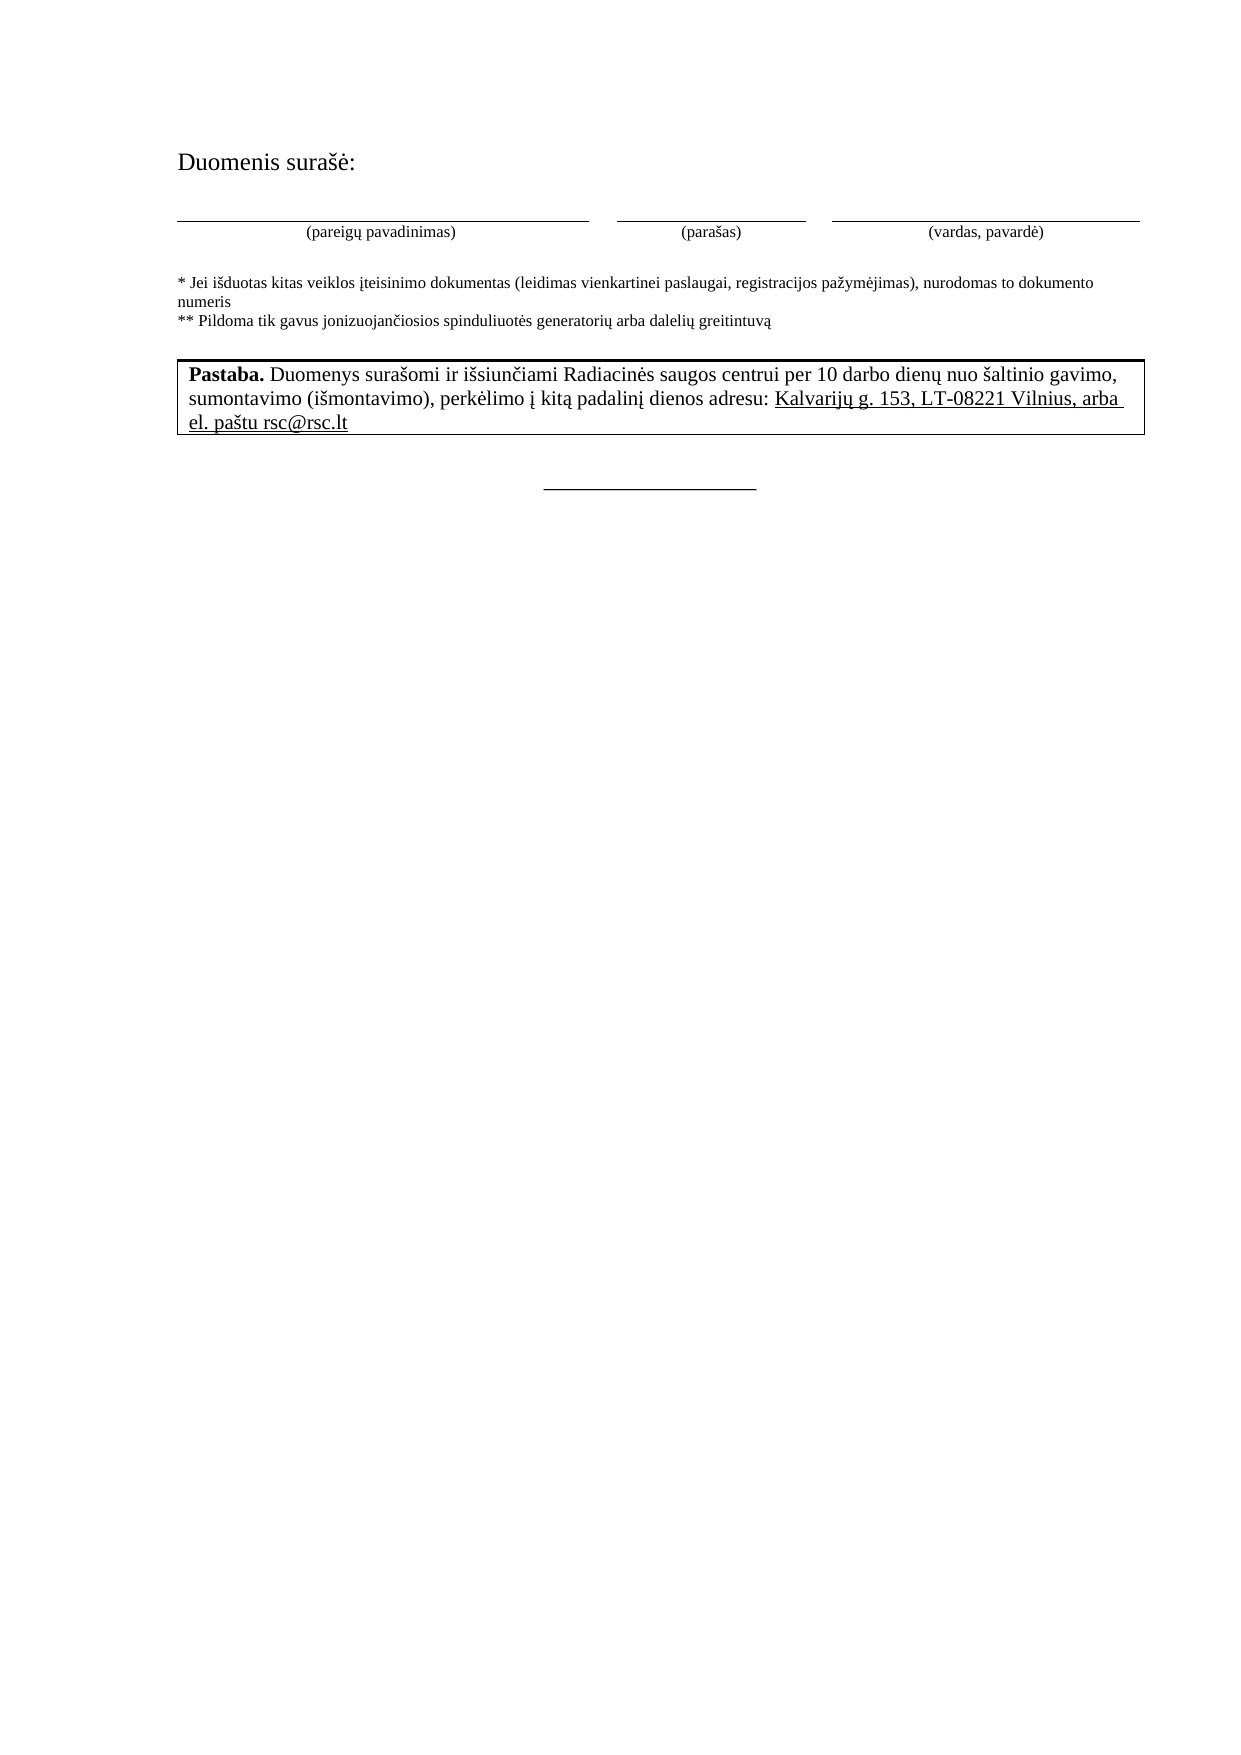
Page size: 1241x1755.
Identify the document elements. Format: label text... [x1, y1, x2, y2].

text _________________ [177, 464, 1122, 493]
table_cell (parašas) [617, 222, 806, 244]
table_header [832, 176, 1140, 221]
table_header [589, 176, 617, 221]
table_header Pastaba. Duomenys surašomi ir išsiunčiami Radiacinės saugos centrui per 10 darbo dienų nuo šaltinio gavimo, sumontavimo (išmontavimo), perkėlimo į kitą padalinį dienos adresu: Kalvarijų g. 153, LT-08221 Vilnius, arba el. paštu rsc@rsc.lt [178, 362, 1144, 434]
table_cell [806, 221, 832, 244]
table_cell [589, 221, 617, 244]
text Duomenis surašė: [177, 147, 1122, 176]
table_cell (vardas, pavardė) [832, 222, 1140, 244]
text * Jei išduotas kitas veiklos įteisinimo dokumentas (leidimas vienkartinei paslaugai, registracijos pažymėjimas), nurodomas to dokumento numeris [177, 273, 1122, 311]
table_header [617, 176, 806, 221]
table_header [806, 176, 832, 221]
text ** Pildoma tik gavus jonizuojančiosios spinduliuotės generatorių arba dalelių greitintuvą [177, 311, 1122, 330]
table_cell (pareigų pavadinimas) [177, 222, 589, 244]
table_header [177, 176, 589, 221]
